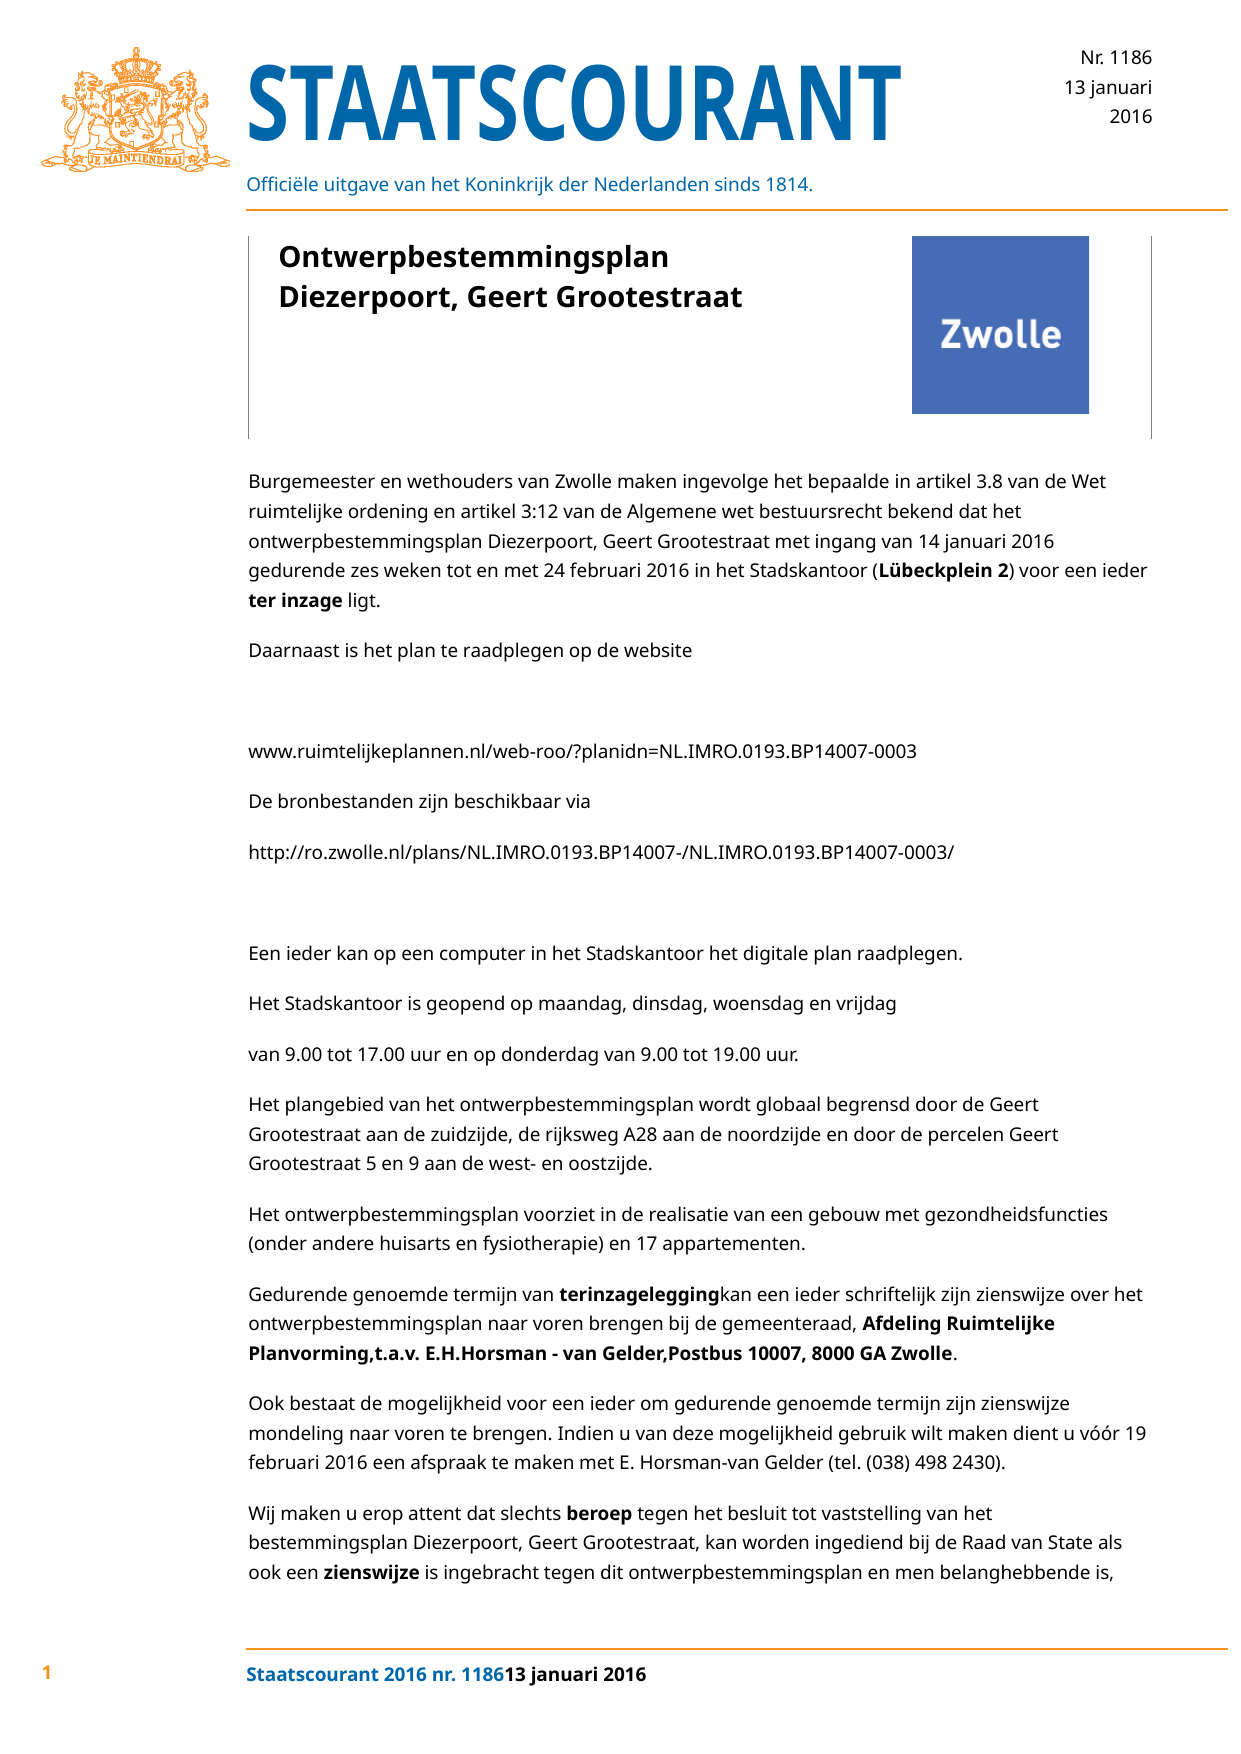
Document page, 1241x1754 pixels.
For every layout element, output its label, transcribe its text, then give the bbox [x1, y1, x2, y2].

text Wij maken u erop attent dat slechts beroep tegen het besluit tot vaststelling van het bestemmingsplan Diezerpoort, Geert Grootestraat, kan worden ingediend bij de Raad van State als ook een zienswijze is ingebracht tegen dit ontwerpbestemmingsplan en men belanghebbende is, [248, 1500, 1152, 1585]
picture [41, 47, 231, 172]
picture [912, 236, 1090, 414]
text Het plangebied van het ontwerpbestemmingsplan wordt globaal begrensd door de Geert Grootestraat aan de zuidzijde, de rijksweg A28 aan de noordzijde en door de percelen Geert Grootestraat 5 en 9 aan de west- en oostzijde. [248, 1091, 1152, 1176]
table_header Ontwerpbestemmingsplan Diezerpoort, Geert Grootestraat [249, 236, 850, 439]
text www.ruimtelijkeplannen.nl/web-roo/?planidn=NL.IMRO.0193.BP14007-0003 [248, 738, 1152, 764]
table_header [1090, 236, 1151, 413]
text van 9.00 tot 17.00 uur en op donderdag van 9.00 tot 19.00 uur. [248, 1041, 1152, 1066]
text Gedurende genoemde termijn van terinzageleggingkan een ieder schriftelijk zijn zienswijze over het ontwerpbestemmingsplan naar voren brengen bij de gemeenteraad, Afdeling Ruimtelijke Planvorming,t.a.v. E.H.Horsman - van Gelder,Postbus 10007, 8000 GA Zwolle. [248, 1281, 1152, 1366]
text Het ontwerpbestemmingsplan voorziet in de realisatie van een gebouw met gezondheidsfuncties (onder andere huisarts en fysiotherapie) en 17 appartementen. [248, 1201, 1152, 1256]
text Burgemeester en wethouders van Zwolle maken ingevolge het bepaalde in artikel 3.8 van de Wet ruimtelijke ordening en artikel 3:12 van de Algemene wet bestuursrecht bekend dat het ontwerpbestemmingsplan Diezerpoort, Geert Grootestraat met ingang van 14 januari 2016 gedurende zes weken tot en met 24 februari 2016 in het Stadskantoor (Lübeckplein 2) voor een ieder ter inzage ligt. [248, 469, 1152, 613]
text Het Stadskantoor is geopend op maandag, dinsdag, woensdag en vrijdag [248, 990, 1152, 1016]
table_header [850, 236, 912, 413]
text http://ro.zwolle.nl/plans/NL.IMRO.0193.BP14007-/NL.IMRO.0193.BP14007-0003/ [248, 839, 1152, 865]
text Een ieder kan op een computer in het Stadskantoor het digitale plan raadplegen. [248, 940, 1152, 966]
table_header [850, 414, 1151, 439]
text De bronbestanden zijn beschikbaar via [248, 789, 1152, 814]
text Ook bestaat de mogelijkheid voor een ieder om gedurende genoemde termijn zijn zienswijze mondeling naar voren te brengen. Indien u van deze mogelijkheid gebruik wilt maken dient u vóór 19 februari 2016 een afspraak te maken met E. Horsman-van Gelder (tel. (038) 498 2430). [248, 1390, 1152, 1475]
text Daarnaast is het plan te raadplegen op de website [248, 637, 1152, 663]
